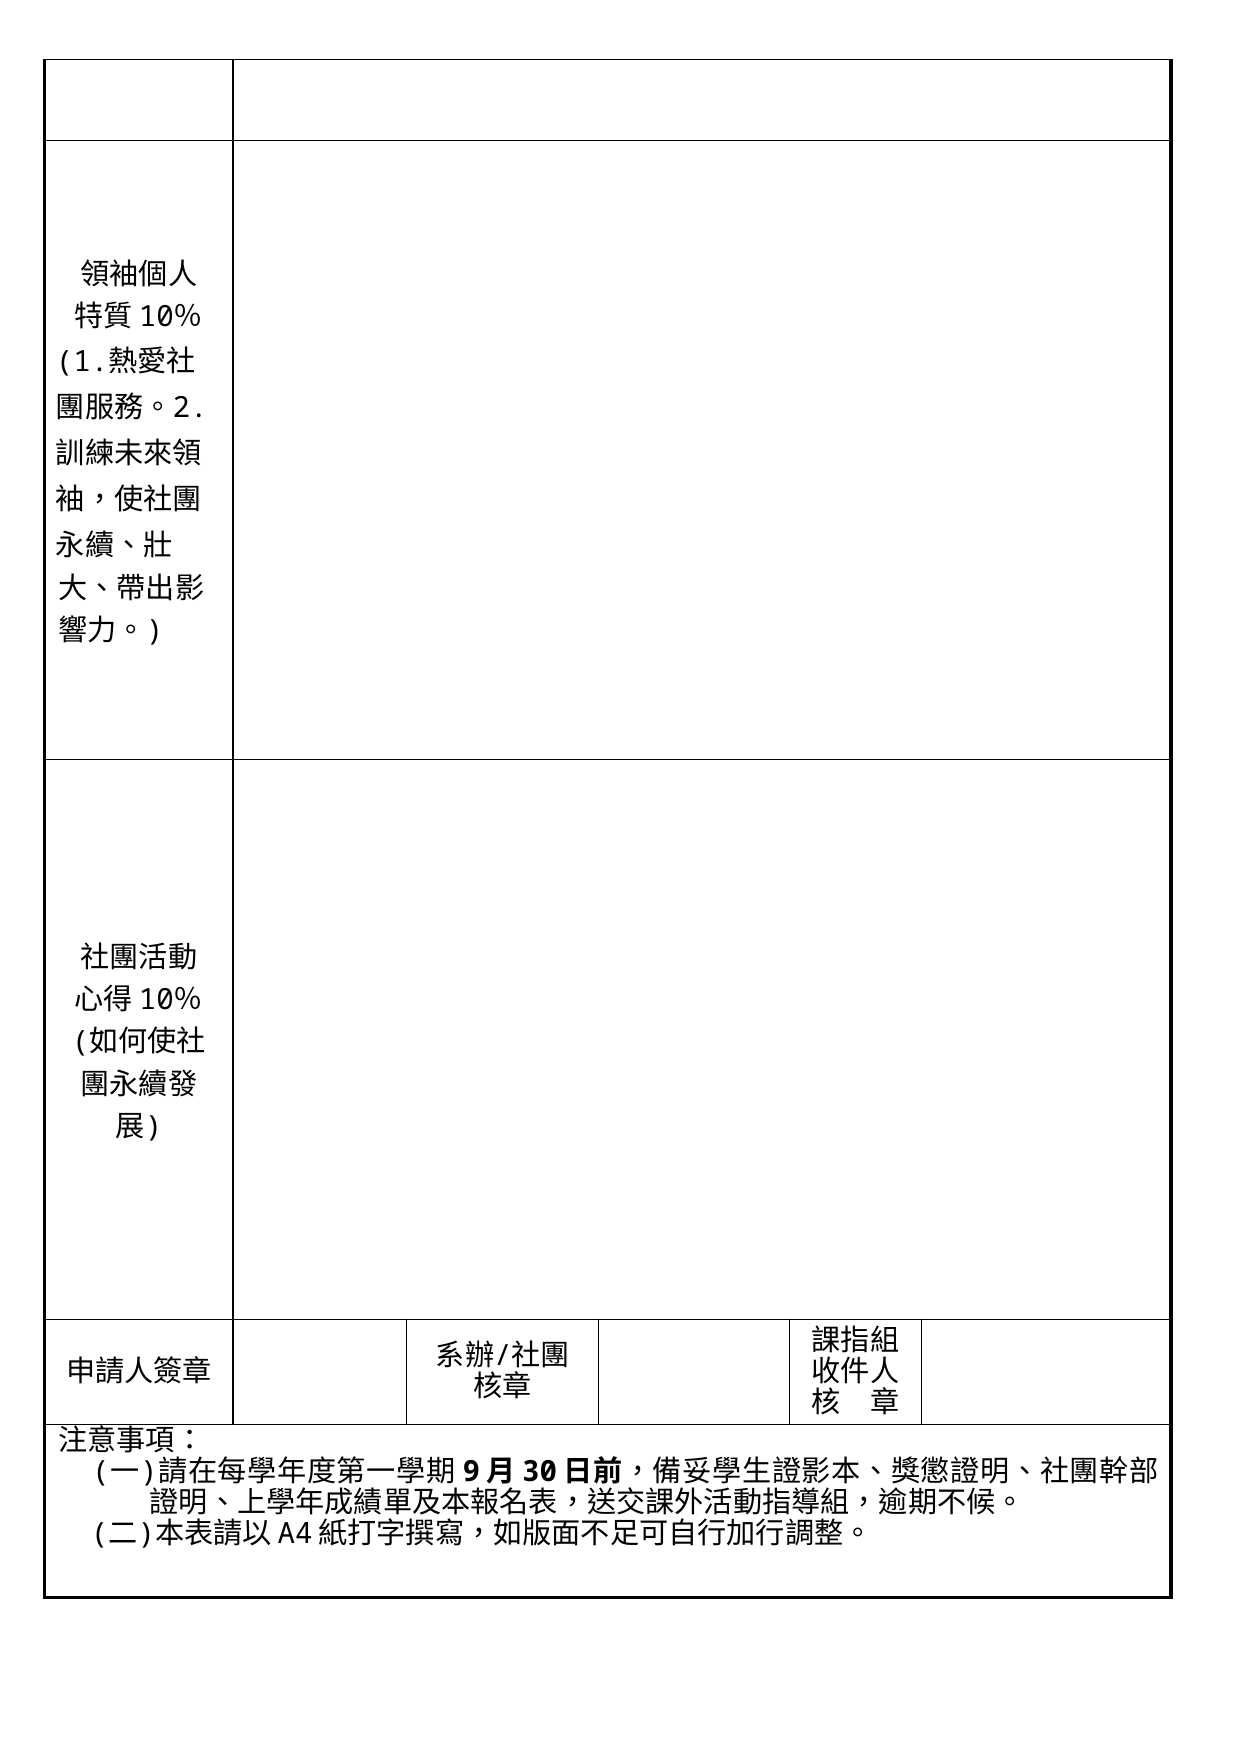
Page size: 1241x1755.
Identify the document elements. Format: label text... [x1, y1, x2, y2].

table_cell 領袖個人 特質10％ (1.熱愛社團服務。2.訓練未來領袖，使社團永續、壯 大、帶出影響力。) [46, 141, 232, 758]
table_cell [599, 1320, 789, 1423]
table_cell 系辦/社團 核章 [407, 1320, 598, 1423]
table_cell 課指組收件人 核 章 [790, 1320, 921, 1423]
table_cell [234, 141, 1169, 758]
table_cell [46, 60, 232, 139]
table_cell [922, 1320, 1169, 1423]
table_cell [234, 60, 1169, 139]
table_cell 注意事項： (一)請在每學年度第一學期9月30日前，備妥學生證影本、獎懲證明、社團幹部證明、上學年成績單及本報名表，送交課外活動指導組，逾期不候。 (二)本表請以A4紙打字撰寫，如版面不足可自行加行調整。 [46, 1425, 1169, 1596]
table_cell [234, 760, 1169, 1318]
table_cell [234, 1320, 406, 1423]
table_cell 社團活動 心得10％ (如何使社團永續發展) [46, 760, 232, 1318]
table_cell 申請人簽章 [46, 1320, 232, 1423]
